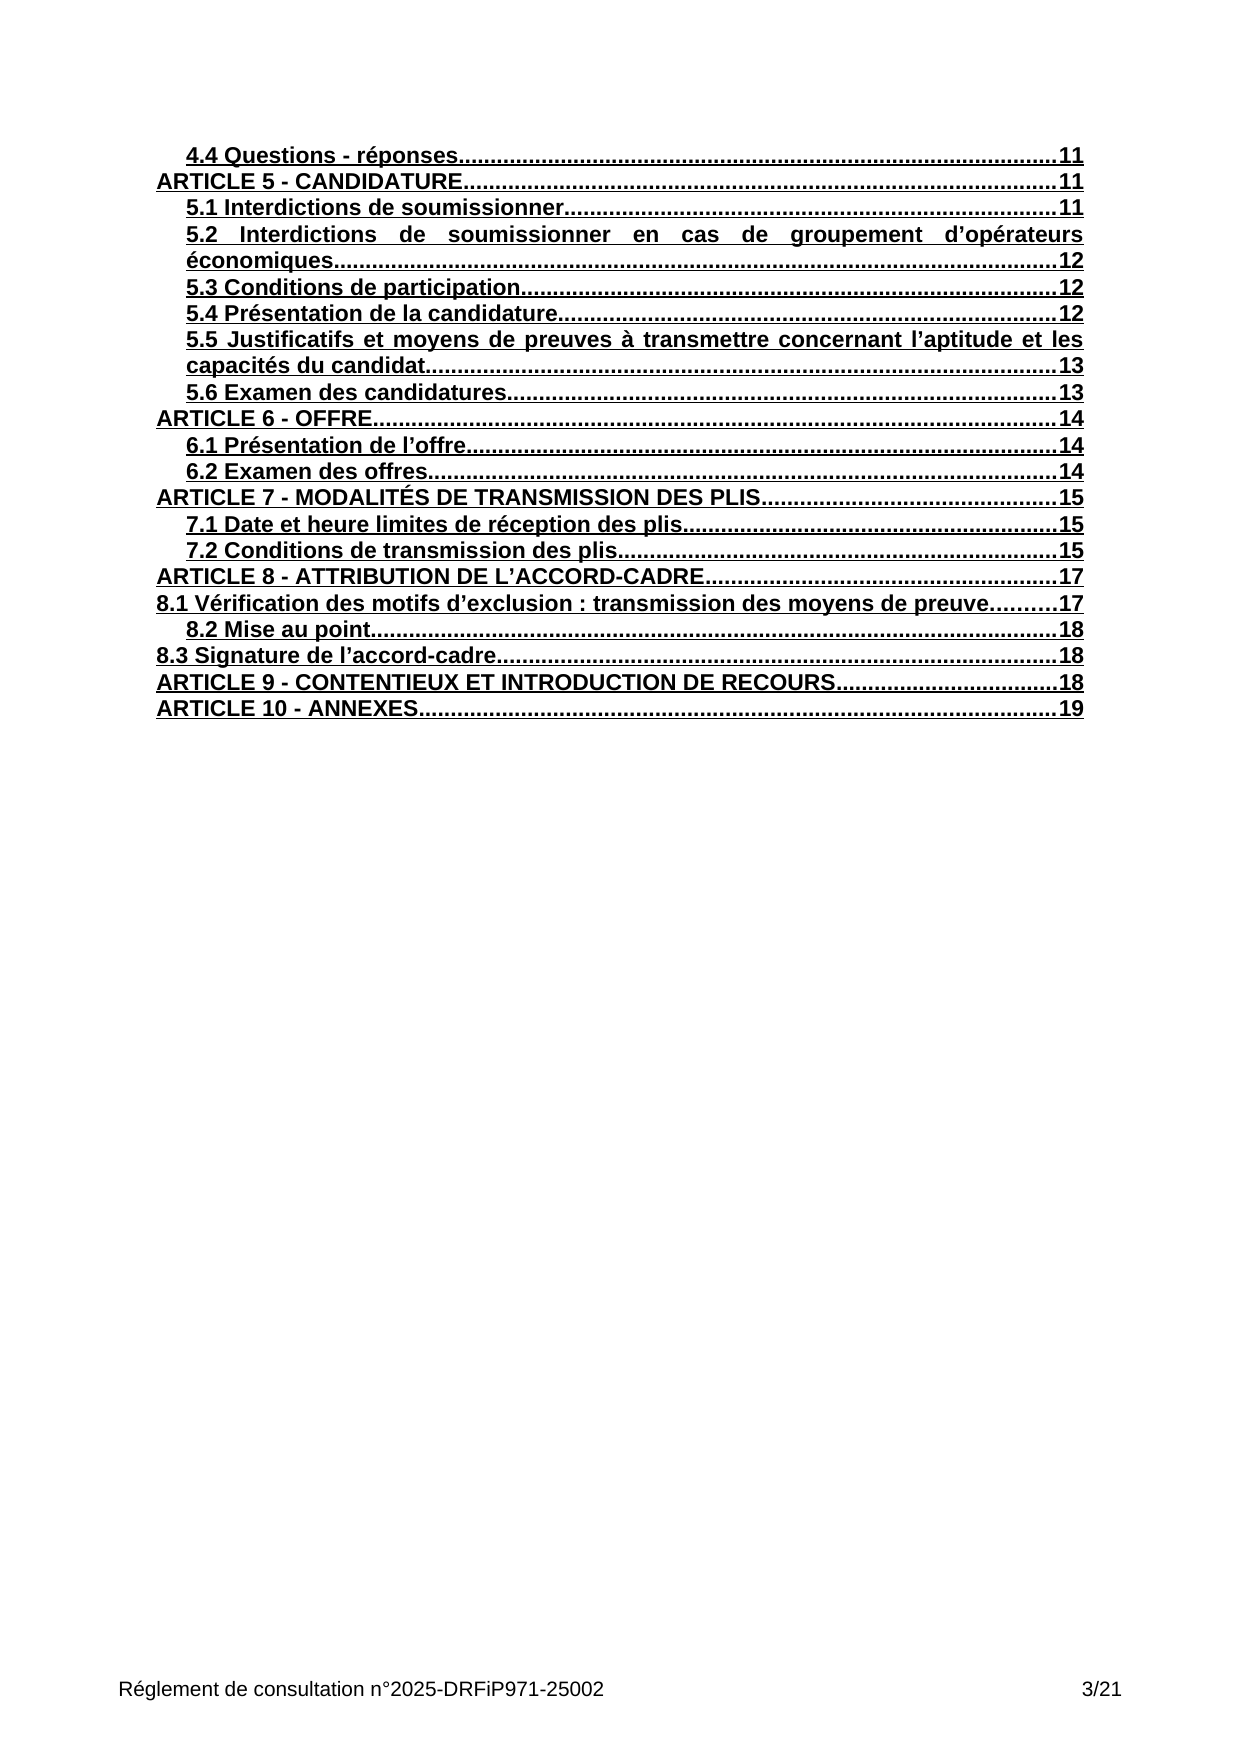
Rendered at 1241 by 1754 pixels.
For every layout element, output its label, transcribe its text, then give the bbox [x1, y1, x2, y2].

text 5.5 Justificatifs et moyens de preuves à transmettre concernant l’aptitude et les capacités du candidat 13 [186, 326, 1084, 349]
text 5.5 Justificatifs et moyens de preuves à transmettre concernant l’aptitude et les capacités du candidat 13 [186, 350, 1084, 375]
text 5.1 Interdictions de soumissionner 11 [186, 194, 1084, 217]
text 5.4 Présentation de la candidature 12 [186, 300, 1084, 323]
text 5.3 Conditions de participation 12 [186, 273, 1084, 296]
text 5.2 Interdictions de soumissionner en cas de groupement d’opérateurs économiques 12 [186, 221, 1084, 244]
text ARTICLE 5 - CANDIDATURE 11 [156, 168, 1084, 191]
text 7.1 Date et heure limites de réception des plis 15 [186, 511, 1084, 533]
text ARTICLE 10 - ANNEXES 19 [156, 695, 1084, 718]
text 4.4 Questions - réponses 11 [186, 142, 1084, 164]
text ARTICLE 9 - CONTENTIEUX ET INTRODUCTION DE RECOURS 18 [156, 669, 1084, 691]
text ARTICLE 6 - OFFRE 14 [156, 405, 1084, 428]
text 6.1 Présentation de l’offre 14 [186, 432, 1084, 454]
text 7.2 Conditions de transmission des plis 15 [186, 537, 1084, 560]
text 8.3 Signature de l’accord-cadre 18 [156, 642, 1084, 665]
text 5.6 Examen des candidatures 13 [186, 379, 1084, 402]
text 8.2 Mise au point 18 [186, 616, 1084, 639]
text 8.1 Vérification des motifs d’exclusion : transmission des moyens de preuve 17 [156, 590, 1084, 613]
text ARTICLE 7 - MODALITÉS DE TRANSMISSION DES PLIS 15 [156, 484, 1084, 507]
text 6.2 Examen des offres 14 [186, 458, 1084, 481]
text ARTICLE 8 - ATTRIBUTION DE L’ACCORD-CADRE 17 [156, 563, 1084, 586]
text 5.2 Interdictions de soumissionner en cas de groupement d’opérateurs économiques 12 [186, 245, 1084, 270]
